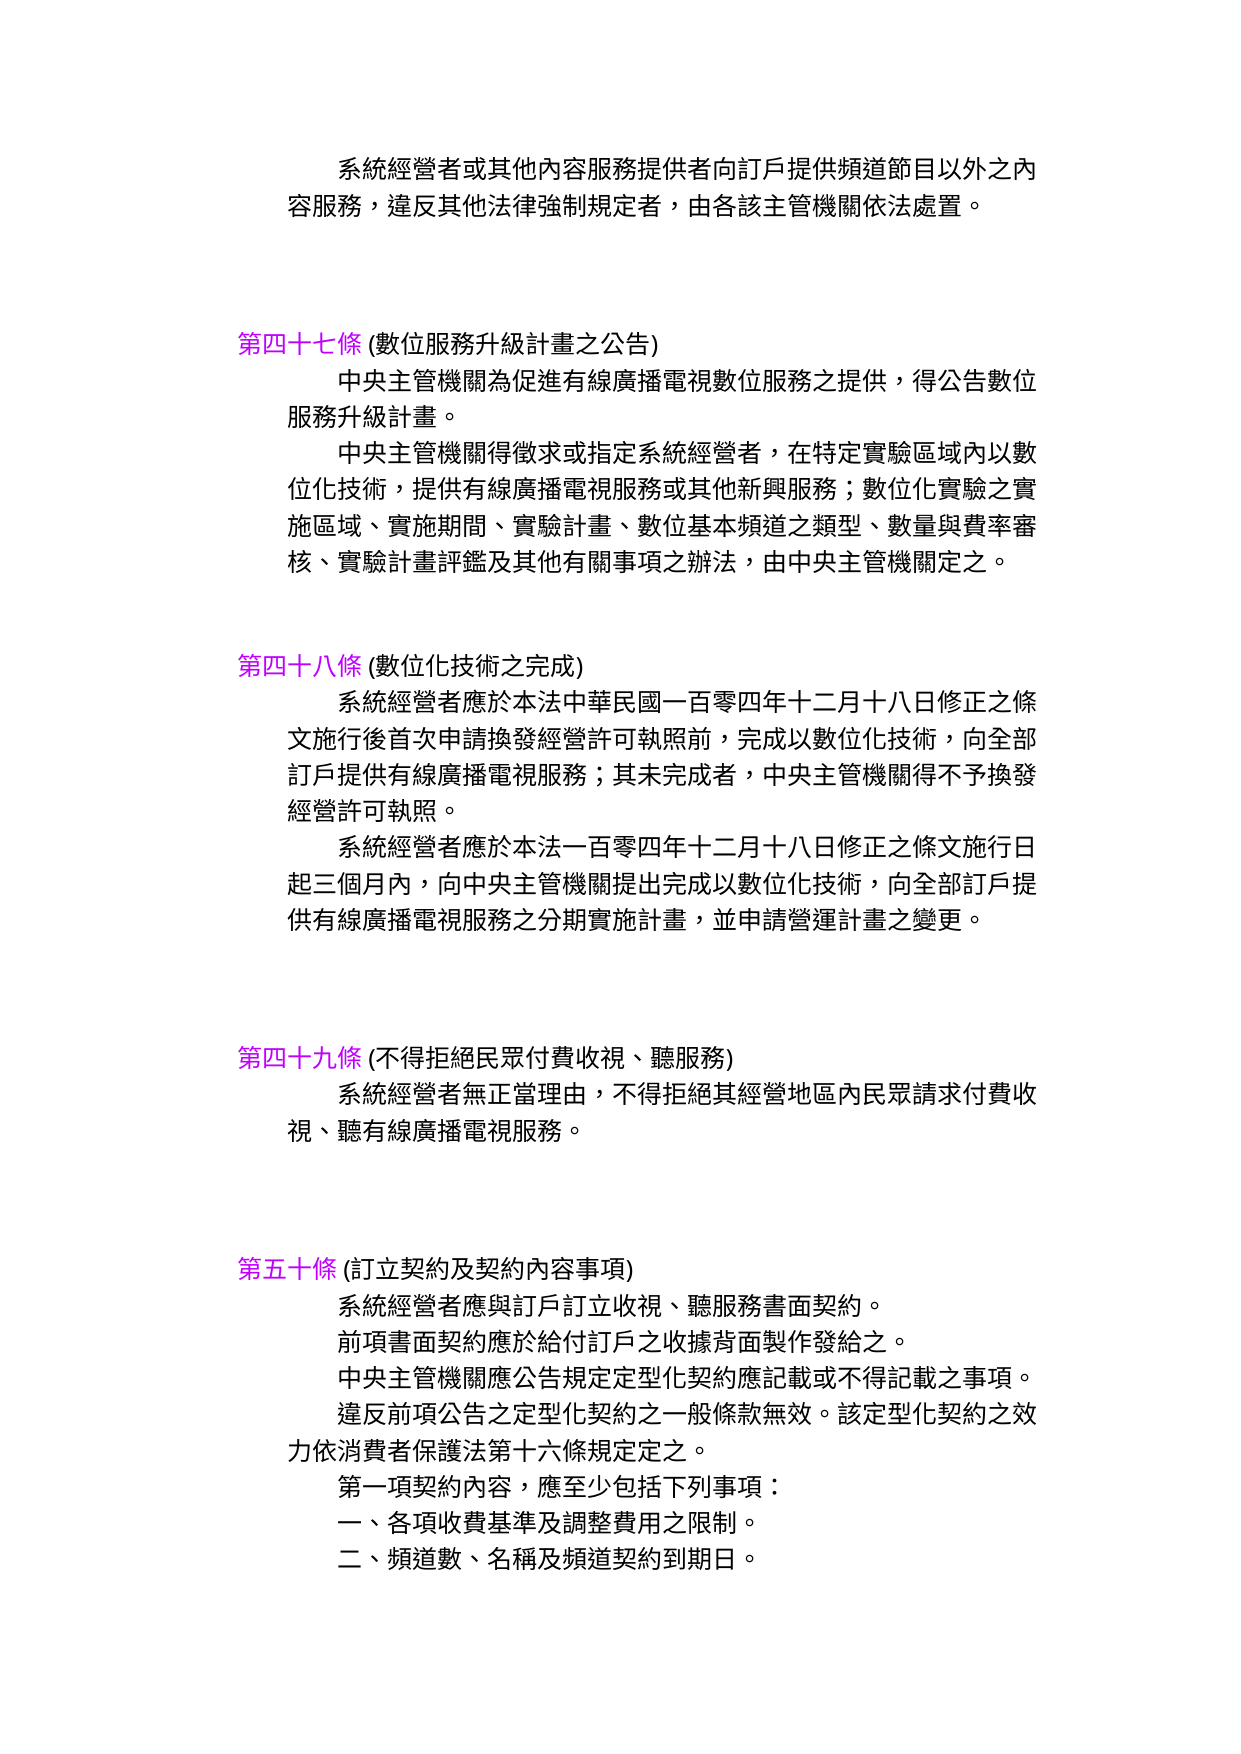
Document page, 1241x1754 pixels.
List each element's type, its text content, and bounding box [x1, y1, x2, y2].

table_header [238, 150, 1053, 291]
table_header [238, 361, 287, 578]
table_header 第四十七條 (數位服務升級計畫之公告) [238, 325, 1053, 612]
table_header 系統經營者無正當理由，不得拒絕其經營地區內民眾請求付費收視、聽有線廣播電視服務。 [288, 1075, 1053, 1182]
table_header [238, 1286, 287, 1576]
table_cell [188, 1039, 1053, 1250]
table_cell [188, 150, 1053, 325]
table_header [238, 1075, 287, 1182]
table_header [238, 150, 287, 257]
table_header [188, 647, 237, 1005]
table_header [188, 150, 237, 291]
table_header [238, 683, 287, 971]
table_cell [188, 325, 1053, 647]
table_header 中央主管機關為促進有線廣播電視數位服務之提供，得公告數位服務升級計畫。 中央主管機關得徵求或指定系統經營者，在特定實驗區域內以數位化技術，提供有線廣播電視服務或其他新興服務；數位化實驗之實施區域、實施期間、實驗計畫、數位基本頻道之類型、數量與費率審核、實驗計畫評鑑及其他有關事項之辦法，由中央主管機關定之。 [288, 361, 1053, 578]
table_header 系統經營者應於本法中華民國一百零四年十二月十八日修正之條文施行後首次申請換發經營許可執照前，完成以數位化技術，向全部訂戶提供有線廣播電視服務；其未完成者，中央主管機關得不予換發經營許可執照。 系統經營者應於本法一百零四年十二月十八日修正之條文施行日起三個月內，向中央主管機關提出完成以數位化技術，向全部訂戶提供有線廣播電視服務之分期實施計畫，並申請營運計畫之變更。 [288, 683, 1053, 971]
table_header 第五十條 (訂立契約及契約內容事項) [238, 1250, 1053, 1576]
table_header 第四十八條 (數位化技術之完成) [238, 647, 1053, 1005]
table_header [188, 1250, 237, 1576]
table_cell [188, 647, 1053, 1039]
table_header [188, 325, 237, 612]
table_header 系統經營者或其他內容服務提供者向訂戶提供頻道節目以外之內容服務，違反其他法律強制規定者，由各該主管機關依法處置。 [288, 150, 1053, 257]
table_header [188, 1039, 237, 1216]
table_header 第四十九條 (不得拒絕民眾付費收視、聽服務) [238, 1039, 1053, 1216]
table_header 系統經營者應與訂戶訂立收視、聽服務書面契約。 前項書面契約應於給付訂戶之收據背面製作發給之。 中央主管機關應公告規定定型化契約應記載或不得記載之事項。 違反前項公告之定型化契約之一般條款無效。該定型化契約之效力依消費者保護法第十六條規定定之。 第一項契約內容，應至少包括下列事項： 一、各項收費基準及調整費用之限制。 二、頻道數、名稱及頻道契約到期日。 [288, 1286, 1053, 1576]
